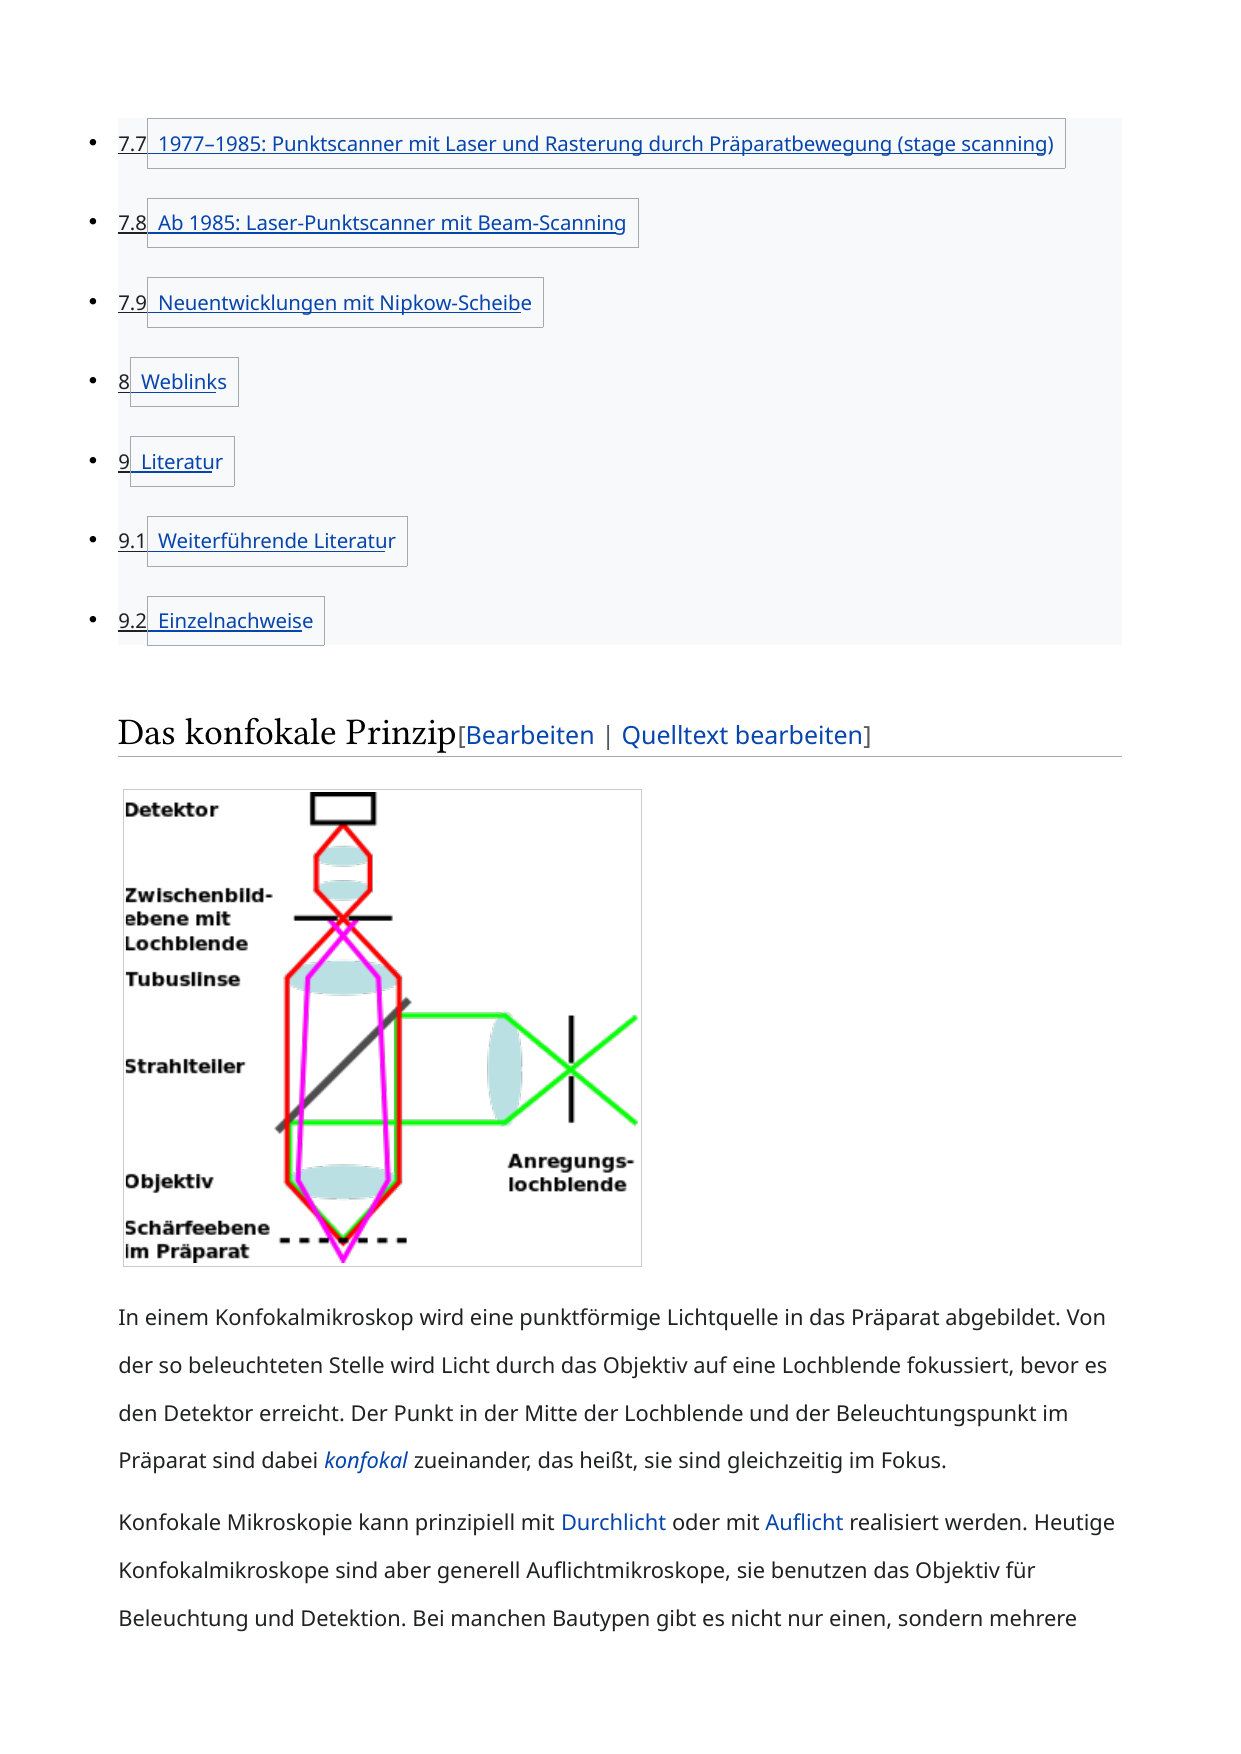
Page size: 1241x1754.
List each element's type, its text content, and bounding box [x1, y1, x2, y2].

list Literatur [131, 437, 234, 486]
text Konfokale Mikroskopie kann prinzipiell mit Durchlicht oder mit Auflicht realisiert werden. Heutige Konfokalmikroskope sind aber generell Auflichtmikroskope, sie benutzen das Objektiv für Beleuchtung und Detektion. Bei manchen Bautypen gibt es nicht nur einen, sondern mehrere [118, 1507, 1122, 1632]
list Weiterführende Literatur [148, 517, 407, 566]
picture [125, 792, 639, 1263]
list [544, 277, 1122, 327]
list 9.1 [118, 516, 147, 551]
list Ab 1985: Laser-Punktscanner mit Beam-Scanning [148, 199, 638, 247]
list 9 [118, 436, 130, 471]
list Einzelnachweise [148, 597, 324, 645]
list 7.9 [118, 277, 147, 312]
list [1066, 118, 1122, 168]
list 1977–1985: Punktscanner mit Laser und Rasterung durch Präparatbewegung (stage scanning) [148, 119, 1065, 168]
list [639, 198, 1122, 247]
list 9.2 [118, 596, 147, 630]
list Neuentwicklungen mit Nipkow-Scheibe [148, 278, 543, 327]
text In einem Konfokalmikroskop wird eine punktförmige Lichtquelle in das Präparat abgebildet. Von der so beleuchteten Stelle wird Licht durch das Objektiv auf eine Lochblende fokussiert, bevor es den Detektor erreicht. Der Punkt in der Mitte der Lochblende und der Beleuchtungspunkt im Präparat sind dabei konfokal zueinander, das heißt, sie sind gleichzeitig im Fokus. [118, 1302, 1122, 1475]
list [325, 596, 1122, 645]
list [235, 436, 1122, 486]
list 7.8 [118, 198, 147, 232]
list [118, 632, 147, 645]
list Weblinks [131, 358, 238, 406]
list 8 [118, 357, 130, 392]
list [239, 357, 1122, 407]
list 7.7 [118, 118, 147, 153]
subtitle Das konfokale Prinzip[Bearbeiten | Quelltext bearbeiten] [118, 711, 1122, 756]
list [408, 516, 1122, 566]
